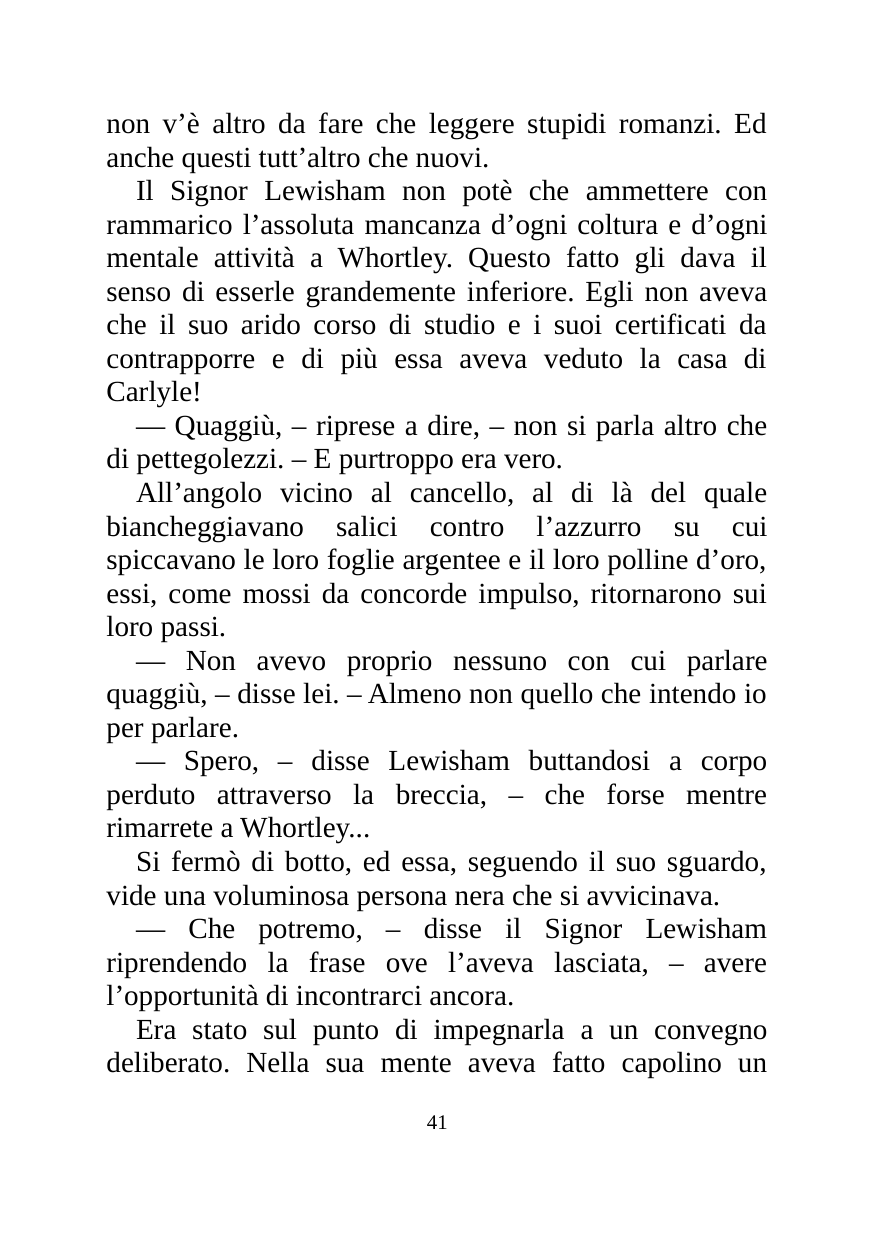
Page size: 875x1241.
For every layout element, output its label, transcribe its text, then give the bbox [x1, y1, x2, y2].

text All’angolo vicino al cancello, al di là del quale biancheggiavano salici contro l’azzurro su cui spiccavano le loro foglie argentee e il loro polline d’oro, essi, come mossi da concorde impulso, ritornarono sui loro passi. [106, 475, 768, 643]
text — Che potremo, – disse il Signor Lewisham riprendendo la frase ove l’aveva lasciata, – avere l’opportunità di incontrarci ancora. [106, 911, 768, 1012]
text — Quaggiù, – riprese a dire, – non si parla altro che di pettegolezzi. – E purtroppo era vero. [106, 408, 768, 475]
text — Non avevo proprio nessuno con cui parlare quaggiù, – disse lei. – Almeno non quello che intendo io per parlare. [106, 643, 768, 743]
text — Spero, – disse Lewisham buttandosi a corpo perduto attraverso la breccia, – che forse mentre rimarrete a Whortley... [106, 743, 768, 844]
text Il Signor Lewisham non potè che ammettere con rammarico l’assoluta mancanza d’ogni coltura e d’ogni mentale attività a Whortley. Questo fatto gli dava il senso di esserle grandemente inferiore. Egli non aveva che il suo arido corso di studio e i suoi certificati da contrapporre e di più essa aveva veduto la casa di Carlyle! [106, 173, 768, 408]
text Si fermò di botto, ed essa, seguendo il suo sguardo, vide una voluminosa persona nera che si avvicinava. [106, 844, 768, 911]
text Era stato sul punto di impegnarla a un convegno deliberato. Nella sua mente aveva fatto capolino un [106, 1012, 768, 1079]
text non v’è altro da fare che leggere stupidi romanzi. Ed anche questi tutt’altro che nuovi. [106, 106, 768, 173]
